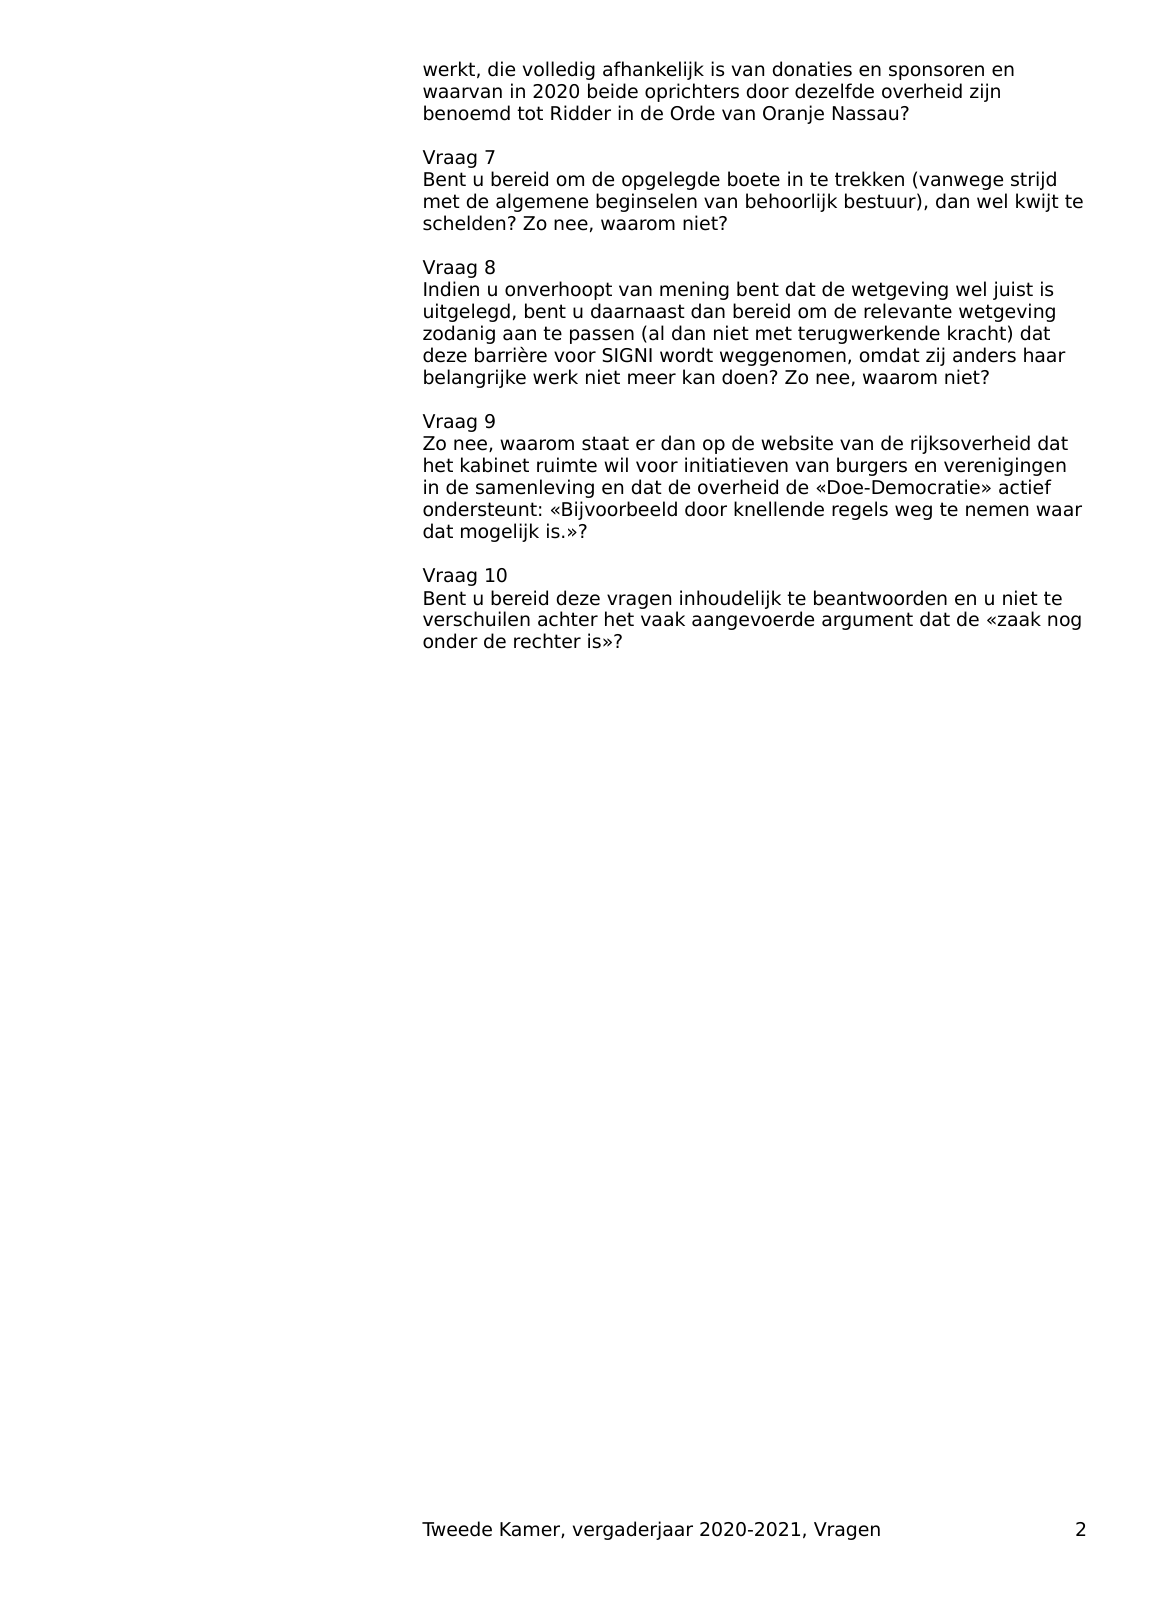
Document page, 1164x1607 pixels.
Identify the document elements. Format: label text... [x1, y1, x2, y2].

text Vraag 9 [422, 411, 1087, 433]
text Vraag 8 [422, 257, 1087, 279]
text Vraag 10 [422, 565, 1087, 587]
text Indien u onverhoopt van mening bent dat de wetgeving wel juist is uitgelegd, bent u daarnaast dan bereid om de relevante wetgeving zodanig aan te passen (al dan niet met terugwerkende kracht) dat deze barrière voor SIGNI wordt weggenomen, omdat zij anders haar belangrijke werk niet meer kan doen? Zo nee, waarom niet? [422, 279, 1087, 389]
text werkt, die volledig afhankelijk is van donaties en sponsoren en waarvan in 2020 beide oprichters door dezelfde overheid zijn benoemd tot Ridder in de Orde van Oranje Nassau? [422, 59, 1087, 125]
text Zo nee, waarom staat er dan op de website van de rijksoverheid dat het kabinet ruimte wil voor initiatieven van burgers en verenigingen in de samenleving en dat de overheid de «Doe-Democratie» actief ondersteunt: «Bijvoorbeeld door knellende regels weg te nemen waar dat mogelijk is.»? [422, 433, 1087, 543]
text Vraag 7 [422, 147, 1087, 169]
text Bent u bereid om de opgelegde boete in te trekken (vanwege strijd met de algemene beginselen van behoorlijk bestuur), dan wel kwijt te schelden? Zo nee, waarom niet? [422, 169, 1087, 235]
text Bent u bereid deze vragen inhoudelijk te beantwoorden en u niet te verschuilen achter het vaak aangevoerde argument dat de «zaak nog onder de rechter is»? [422, 587, 1087, 653]
